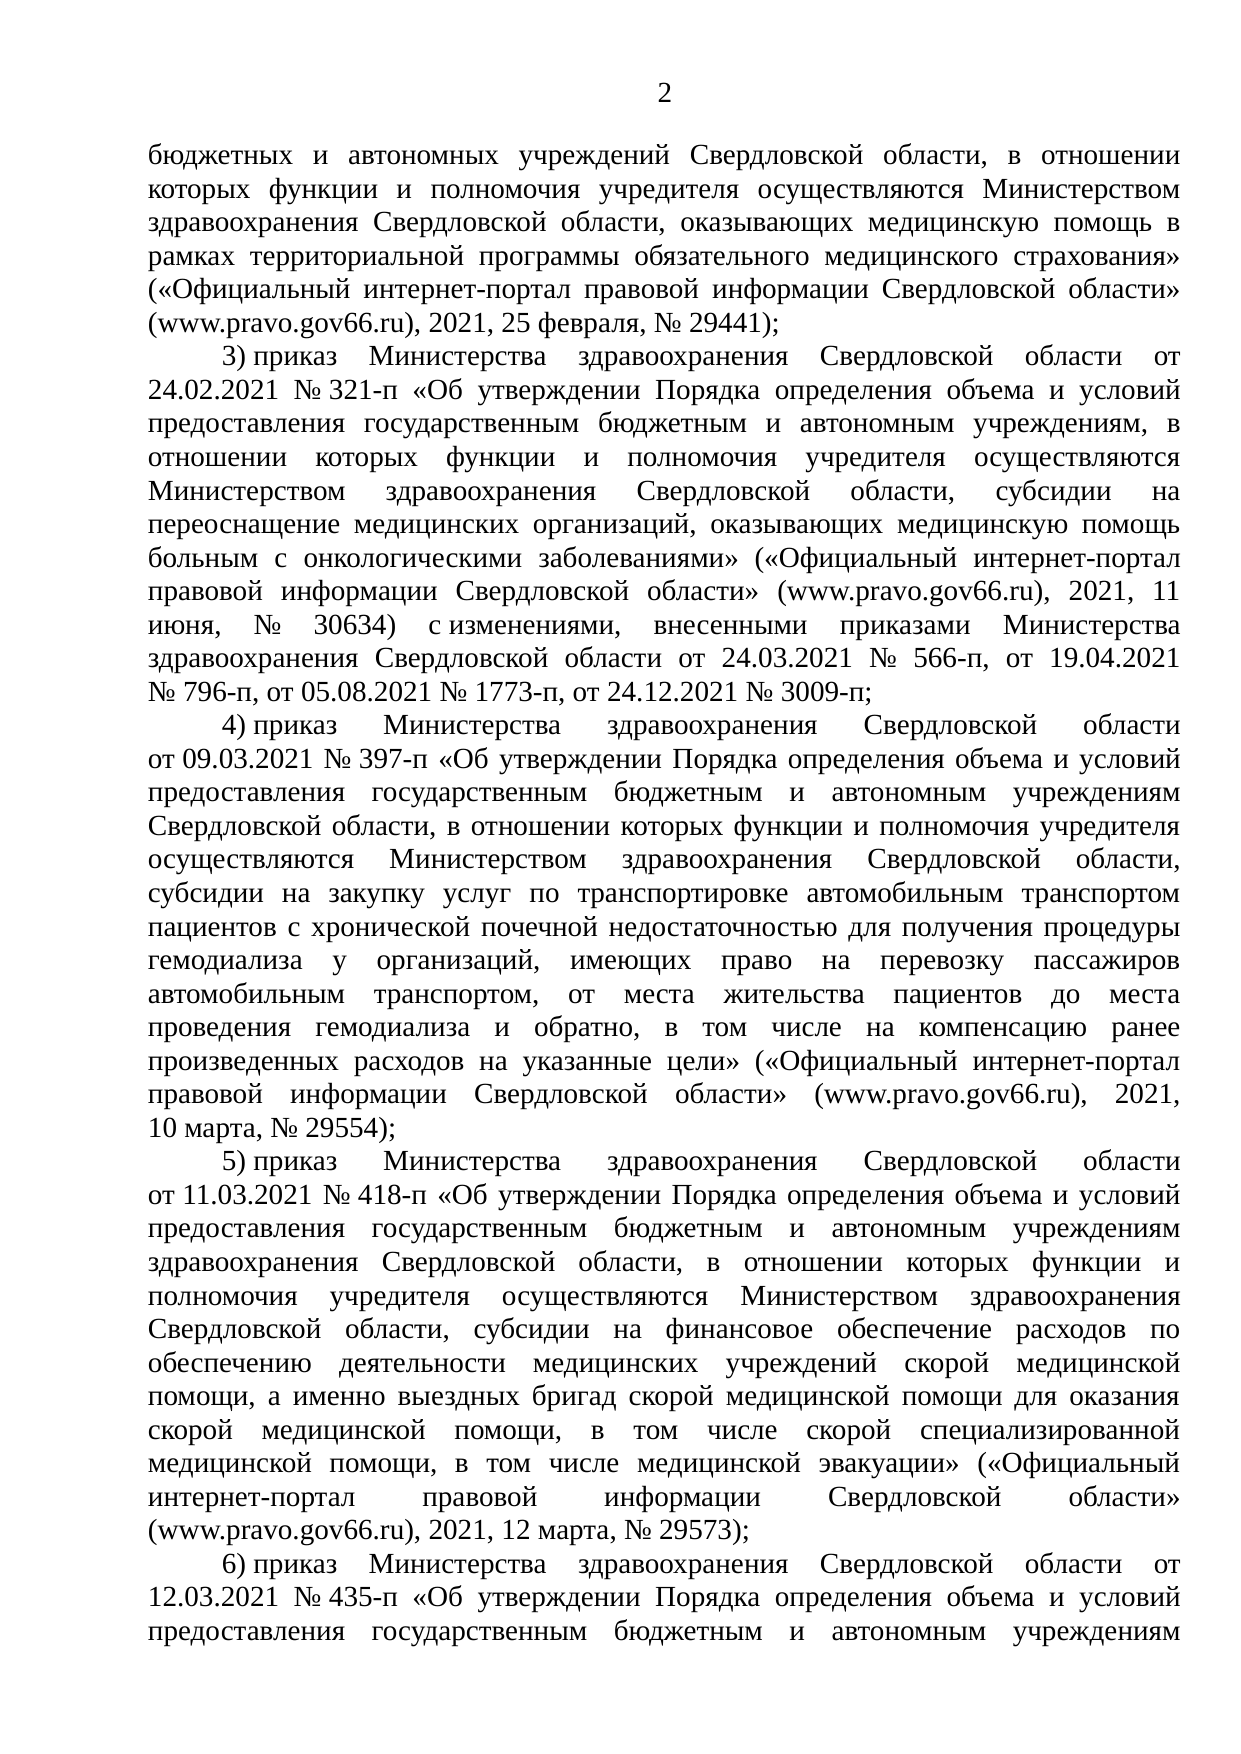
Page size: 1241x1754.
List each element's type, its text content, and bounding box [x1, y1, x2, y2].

text бюджетных и автономных учреждений Свердловской области, в отношении которых функции и полномочия учредителя осуществляются Министерством здравоохранения Свердловской области, оказывающих медицинскую помощь в рамках территориальной программы обязательного медицинского страхования» («Официальный интернет-портал правовой информации Свердловской области» (www.pravo.gov66.ru), 2021, 25 февраля, № 29441); [148, 137, 1181, 338]
text 6) приказ Министерства здравоохранения Свердловской области от 12.03.2021 № 435-п «Об утверждении Порядка определения объема и условий предоставления государственным бюджетным и автономным учреждениям [148, 1546, 1181, 1647]
text 3) приказ Министерства здравоохранения Свердловской области от 24.02.2021 № 321-п «Об утверждении Порядка определения объема и условий предоставления государственным бюджетным и автономным учреждениям, в отношении которых функции и полномочия учредителя осуществляются Министерством здравоохранения Свердловской области, субсидии на переоснащение медицинских организаций, оказывающих медицинскую помощь больным с онкологическими заболеваниями» («Официальный интернет-портал правовой информации Свердловской области» (www.pravo.gov66.ru), 2021, 11 июня, № 30634) с изменениями, внесенными приказами Министерства здравоохранения Свердловской области от 24.03.2021 № 566-п, от 19.04.2021 № 796-п, от 05.08.2021 № 1773-п, от 24.12.2021 № 3009-п; [148, 338, 1181, 707]
text 4) приказ Министерства здравоохранения Свердловской области от 09.03.2021 № 397-п «Об утверждении Порядка определения объема и условий предоставления государственным бюджетным и автономным учреждениям Свердловской области, в отношении которых функции и полномочия учредителя осуществляются Министерством здравоохранения Свердловской области, субсидии на закупку услуг по транспортировке автомобильным транспортом пациентов с хронической почечной недостаточностью для получения процедуры гемодиализа у организаций, имеющих право на перевозку пассажиров автомобильным транспортом, от места жительства пациентов до места проведения гемодиализа и обратно, в том числе на компенсацию ранее произведенных расходов на указанные цели» («Официальный интернет-портал правовой информации Свердловской области» (www.pravo.gov66.ru), 2021, 10 марта, № 29554); [148, 707, 1181, 1143]
text 5) приказ Министерства здравоохранения Свердловской области от 11.03.2021 № 418-п «Об утверждении Порядка определения объема и условий предоставления государственным бюджетным и автономным учреждениям здравоохранения Свердловской области, в отношении которых функции и полномочия учредителя осуществляются Министерством здравоохранения Свердловской области, субсидии на финансовое обеспечение расходов по обеспечению деятельности медицинских учреждений скорой медицинской помощи, а именно выездных бригад скорой медицинской помощи для оказания скорой медицинской помощи, в том числе скорой специализированной медицинской помощи, в том числе медицинской эвакуации» («Официальный интернет-портал правовой информации Свердловской области» (www.pravo.gov66.ru), 2021, 12 марта, № 29573); [148, 1143, 1181, 1546]
